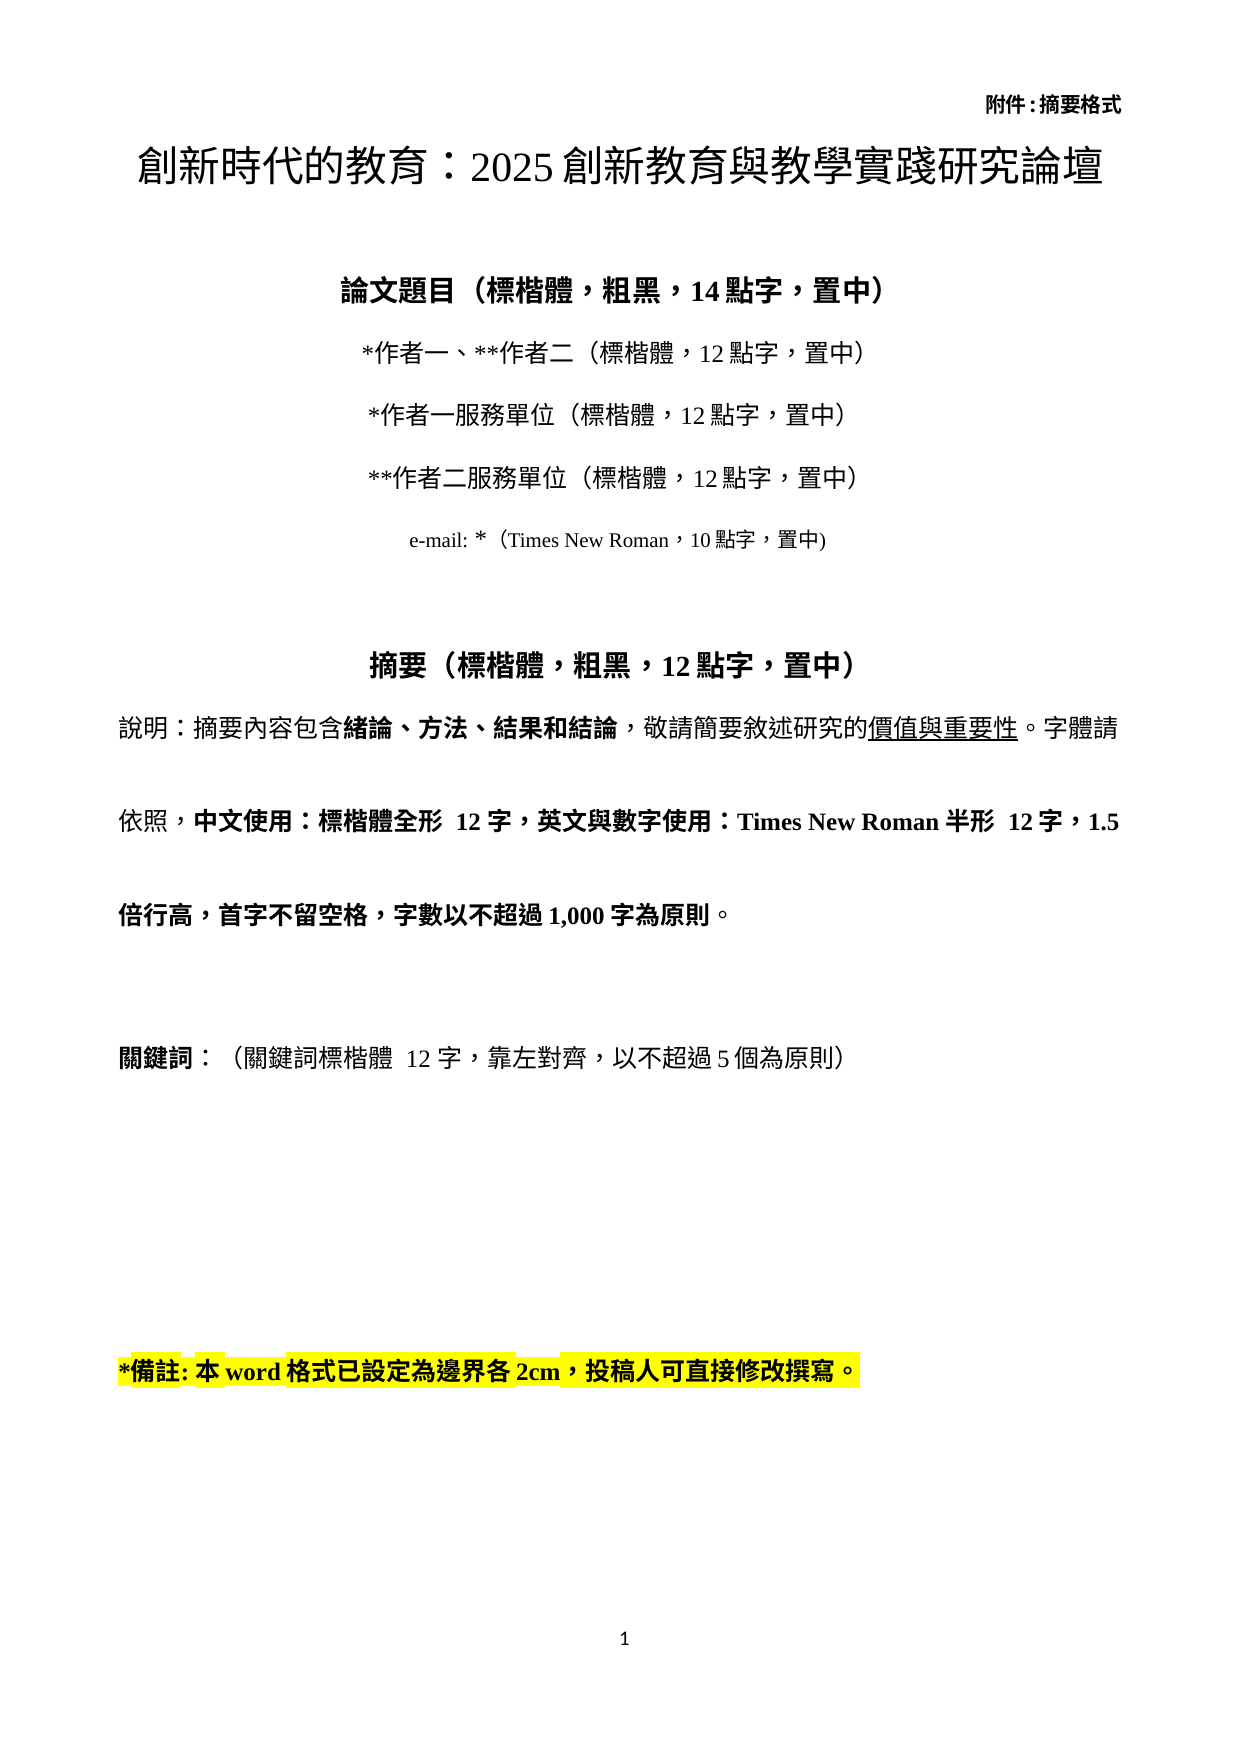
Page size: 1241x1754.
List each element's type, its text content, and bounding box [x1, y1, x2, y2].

text *作者一、**作者二（標楷體，12點字，置中） [118, 309, 1122, 372]
text *作者一服務單位（標楷體，12點字，置中） [118, 372, 1122, 434]
text e-mail: *（Times New Roman，10點字，置中) [118, 497, 1122, 559]
text 關鍵詞：（關鍵詞標楷體 12 字，靠左對齊，以不超過5個為原則） [118, 1015, 1122, 1078]
text 創新時代的教育：2025創新教育與教學實踐研究論壇 [118, 122, 1122, 184]
text **作者二服務單位（標楷體，12點字，置中） [118, 434, 1122, 497]
text 論文題目（標楷體，粗黑，14點字，置中） [118, 247, 1122, 309]
text 摘要（標楷體，粗黑，12點字，置中） [118, 622, 1122, 684]
text *備註: 本word格式已設定為邊界各2cm，投稿人可直接修改撰寫。 [118, 1328, 1122, 1391]
text 說明：摘要內容包含緒論、方法、結果和結論，敬請簡要敘述研究的價值與重要性。字體請依照，中文使用：標楷體全形 12 字，英文與數字使用：Times New Roman 半形 12字，1.5倍行高，首字不留空格，字數以不超過1,000 字為原則。 [118, 684, 1122, 934]
